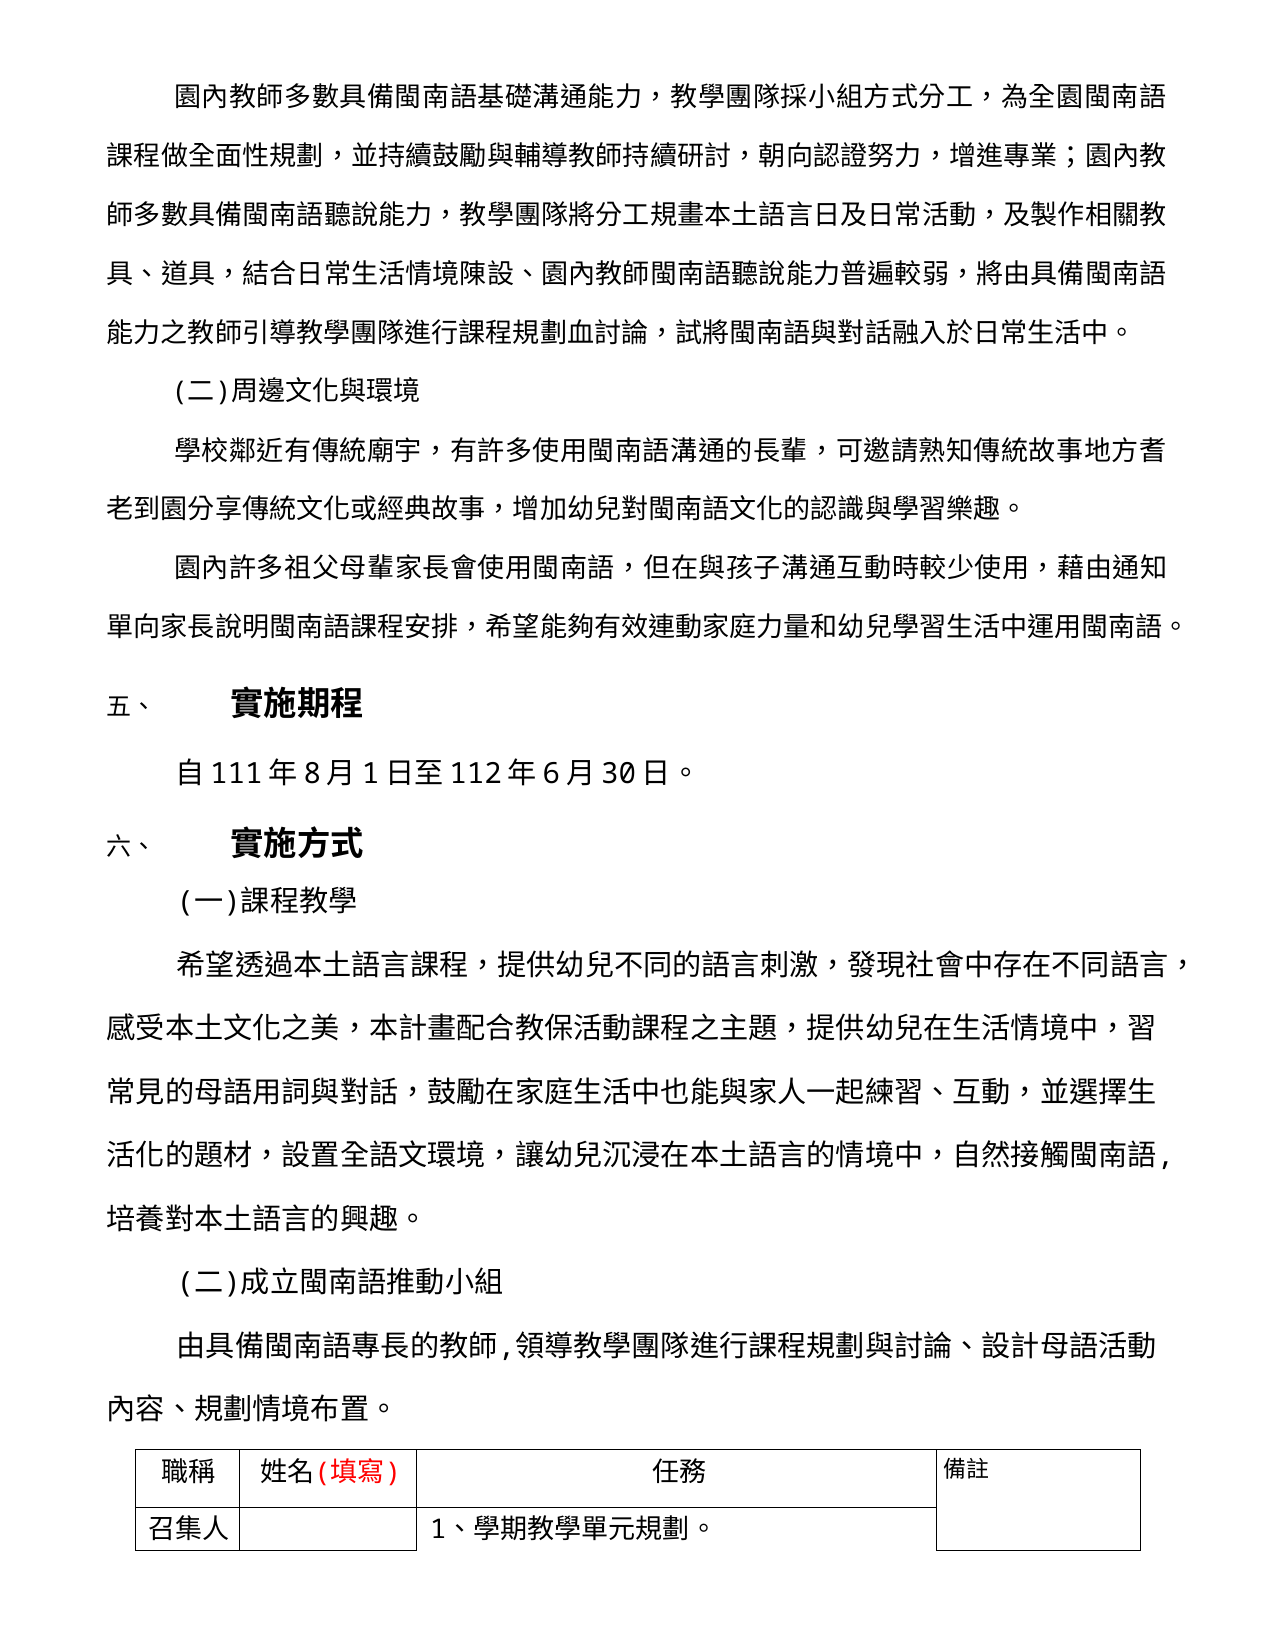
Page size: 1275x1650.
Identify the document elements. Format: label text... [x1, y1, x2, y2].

text 由具備閩南語專長的教師,領導教學團隊進行課程規劃與討論、設計母語活動內容、規劃情境布置。 [106, 1322, 1169, 1428]
text 學校鄰近有傳統廟宇，有許多使用閩南語溝通的長輩，可邀請熟知傳統故事地方耆老到園分享傳統文化或經典故事，增加幼兒對閩南語文化的認識與學習樂趣。 [106, 428, 1169, 527]
list 實施方式 [106, 817, 1169, 865]
table_cell [240, 1508, 416, 1550]
text (二)成立閩南語推動小組 [106, 1259, 1169, 1301]
list 實施期程 [106, 677, 1169, 725]
text 園內教師多數具備閩南語基礎溝通能力，教學團隊採小組方式分工，為全園閩南語課程做全面性規劃，並持續鼓勵與輔導教師持續研討，朝向認證努力，增進專業；園內教師多數具備閩南語聽說能力，教學團隊將分工規畫本土語言日及日常活動，及製作相關教具、道具，結合日常生活情境陳設、園內教師閩南語聽說能力普遍較弱，將由具備閩南語能力之教師引導教學團隊進行課程規劃血討論，試將閩南語與對話融入於日常生活中。 [106, 75, 1169, 350]
table_header 任務 [417, 1450, 936, 1506]
text 希望透過本土語言課程，提供幼兒不同的語言刺激，發現社會中存在不同語言，感受本土文化之美，本計畫配合教保活動課程之主題，提供幼兒在生活情境中，習常見的母語用詞與對話，鼓勵在家庭生活中也能與家人一起練習、互動，並選擇生活化的題材，設置全語文環境，讓幼兒沉浸在本土語言的情境中，自然接觸閩南語,培養對本土語言的興趣。 [106, 941, 1169, 1238]
table_cell 召集人 [136, 1508, 239, 1550]
table_header 姓名(填寫) [240, 1450, 416, 1506]
table_header 職稱 [136, 1450, 239, 1506]
text (二)周邊文化與環境 [106, 369, 1169, 409]
table_header 備註 [937, 1450, 1140, 1550]
text 園內許多祖父母輩家長會使用閩南語，但在與孩子溝通互動時較少使用，藉由通知單向家長說明閩南語課程安排，希望能夠有效連動家庭力量和幼兒學習生活中運用閩南語。 [106, 546, 1169, 644]
text (一)課程教學 [106, 878, 1169, 920]
text 自111年8月1日至112年6月30日。 [106, 750, 1169, 792]
table_cell 1、學期教學單元規劃。 [417, 1508, 936, 1550]
